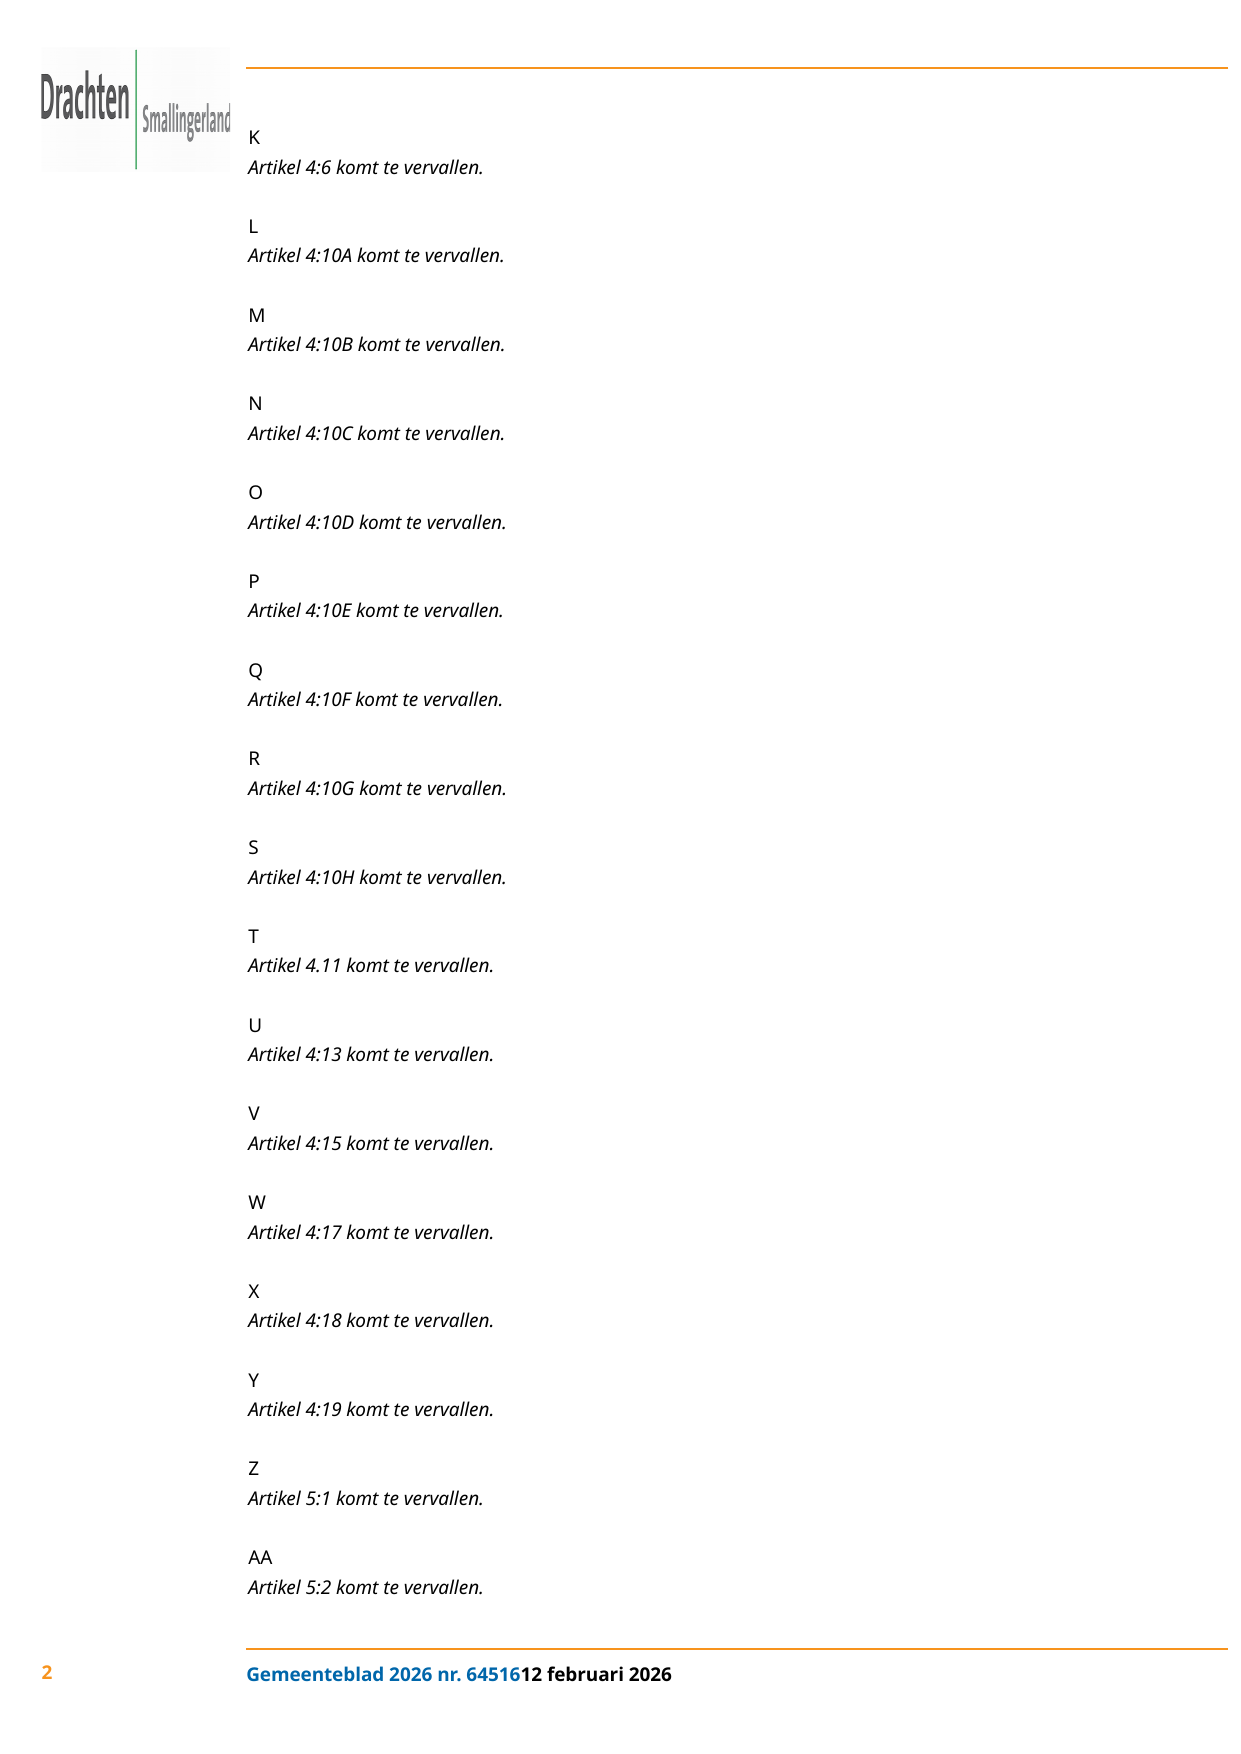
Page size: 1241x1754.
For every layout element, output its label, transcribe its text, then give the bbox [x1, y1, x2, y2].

text W [248, 1189, 1152, 1215]
text Artikel 4:6 komt te vervallen. [248, 154, 1152, 180]
text R [248, 746, 1152, 771]
text Y [248, 1367, 1152, 1393]
text Artikel 4:10D komt te vervallen. [248, 509, 1152, 535]
text Artikel 5:1 komt te vervallen. [248, 1485, 1152, 1511]
text P [248, 568, 1152, 594]
text Q [248, 657, 1152, 683]
text T [248, 923, 1152, 949]
text Artikel 4:19 komt te vervallen. [248, 1396, 1152, 1422]
text Artikel 4:10H komt te vervallen. [248, 864, 1152, 890]
text U [248, 1012, 1152, 1038]
text Artikel 4:10B komt te vervallen. [248, 331, 1152, 357]
text Artikel 5:2 komt te vervallen. [248, 1574, 1152, 1600]
text Artikel 4:10E komt te vervallen. [248, 598, 1152, 623]
text Artikel 4:10G komt te vervallen. [248, 775, 1152, 801]
text Artikel 4:18 komt te vervallen. [248, 1308, 1152, 1333]
text Artikel 4:10C komt te vervallen. [248, 420, 1152, 446]
text M [248, 302, 1152, 328]
text Z [248, 1456, 1152, 1481]
text AA [248, 1544, 1152, 1570]
picture [41, 47, 231, 172]
text O [248, 479, 1152, 505]
text Artikel 4:13 komt te vervallen. [248, 1041, 1152, 1067]
text Artikel 4:17 komt te vervallen. [248, 1219, 1152, 1245]
text K [248, 124, 1152, 150]
text Artikel 4:10A komt te vervallen. [248, 243, 1152, 268]
text Artikel 4:10F komt te vervallen. [248, 686, 1152, 712]
text Artikel 4.11 komt te vervallen. [248, 953, 1152, 978]
text V [248, 1101, 1152, 1126]
text S [248, 834, 1152, 860]
text X [248, 1278, 1152, 1304]
text L [248, 213, 1152, 239]
text Artikel 4:15 komt te vervallen. [248, 1130, 1152, 1156]
text N [248, 391, 1152, 416]
